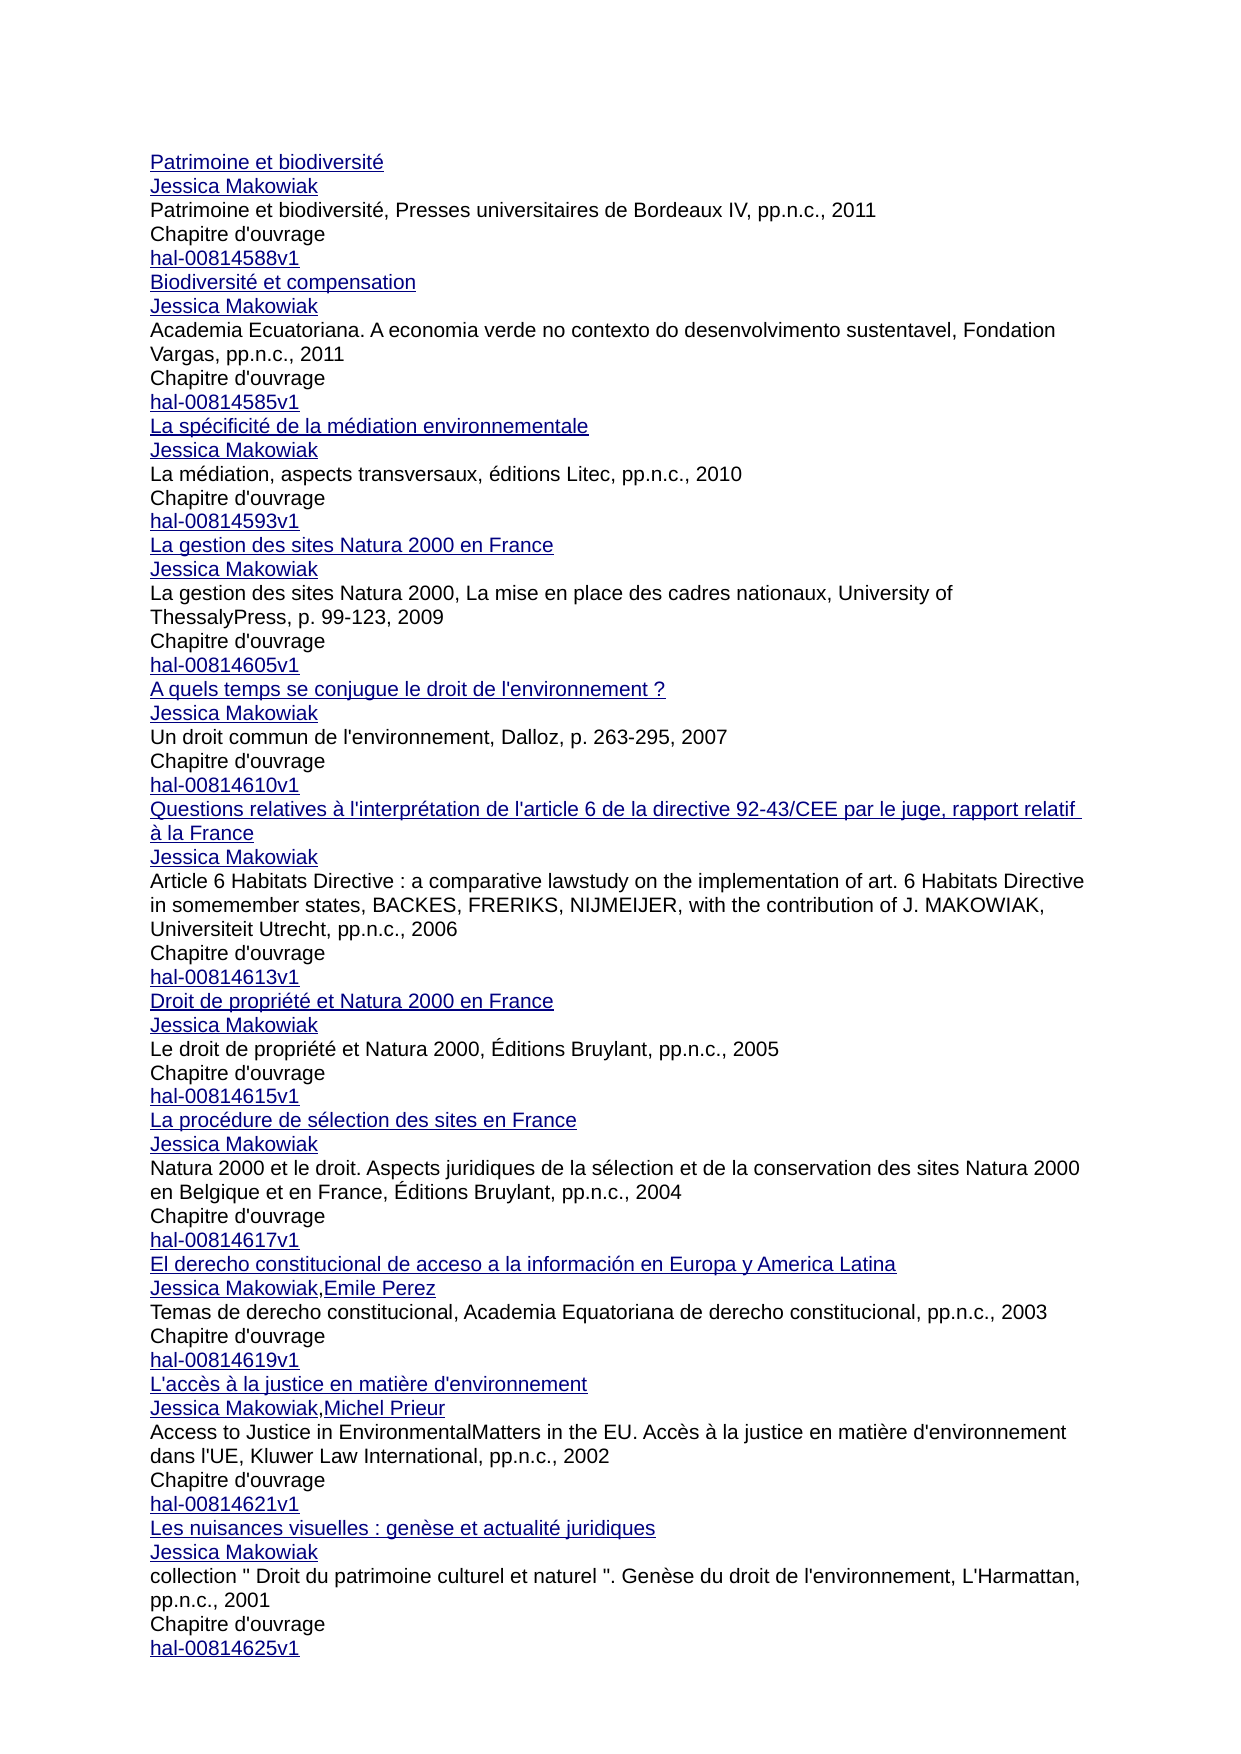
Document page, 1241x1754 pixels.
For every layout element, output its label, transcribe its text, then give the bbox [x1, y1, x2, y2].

table_cell Les nuisances visuelles : genèse et actualité juridiques Jessica Makowiak collection " Droit du patrimoine culturel et naturel ". Genèse du droit de l'environnement, L'Harmattan, pp.n.c., 2001 Chapitre d'ouvrage hal-00814625v1 [150, 1516, 1090, 1659]
table_cell El derecho constitucional de acceso a la información en Europa y America Latina Jessica Makowiak,Emile Perez Temas de derecho constitucional, Academia Equatoriana de derecho constitucional, pp.n.c., 2003 Chapitre d'ouvrage hal-00814619v1 [150, 1252, 1090, 1372]
table_cell La spécificité de la médiation environnementale Jessica Makowiak La médiation, aspects transversaux, éditions Litec, pp.n.c., 2010 Chapitre d'ouvrage hal-00814593v1 [150, 414, 1090, 533]
table_cell Droit de propriété et Natura 2000 en France Jessica Makowiak Le droit de propriété et Natura 2000, Éditions Bruylant, pp.n.c., 2005 Chapitre d'ouvrage hal-00814615v1 [150, 989, 1090, 1108]
table_cell La gestion des sites Natura 2000 en France Jessica Makowiak La gestion des sites Natura 2000, La mise en place des cadres nationaux, University of ThessalyPress, p. 99-123, 2009 Chapitre d'ouvrage hal-00814605v1 [150, 533, 1090, 677]
table_cell A quels temps se conjugue le droit de l'environnement ? Jessica Makowiak Un droit commun de l'environnement, Dalloz, p. 263-295, 2007 Chapitre d'ouvrage hal-00814610v1 [150, 677, 1090, 797]
table_cell La procédure de sélection des sites en France Jessica Makowiak Natura 2000 et le droit. Aspects juridiques de la sélection et de la conservation des sites Natura 2000 en Belgique et en France, Éditions Bruylant, pp.n.c., 2004 Chapitre d'ouvrage hal-00814617v1 [150, 1108, 1090, 1252]
table_cell L'accès à la justice en matière d'environnement Jessica Makowiak,Michel Prieur Access to Justice in EnvironmentalMatters in the EU. Accès à la justice en matière d'environnement dans l'UE, Kluwer Law International, pp.n.c., 2002 Chapitre d'ouvrage hal-00814621v1 [150, 1372, 1090, 1516]
table_cell Patrimoine et biodiversité Jessica Makowiak Patrimoine et biodiversité, Presses universitaires de Bordeaux IV, pp.n.c., 2011 Chapitre d'ouvrage hal-00814588v1 [150, 150, 1090, 270]
table_cell Biodiversité et compensation Jessica Makowiak Academia Ecuatoriana. A economia verde no contexto do desenvolvimento sustentavel, Fondation Vargas, pp.n.c., 2011 Chapitre d'ouvrage hal-00814585v1 [150, 270, 1090, 413]
table_cell Questions relatives à l'interprétation de l'article 6 de la directive 92-43/CEE par le juge, rapport relatif à la France Jessica Makowiak Article 6 Habitats Directive : a comparative lawstudy on the implementation of art. 6 Habitats Directive in somemember states, BACKES, FRERIKS, NIJMEIJER, with the contribution of J. MAKOWIAK, Universiteit Utrecht, pp.n.c., 2006 Chapitre d'ouvrage hal-00814613v1 [150, 797, 1090, 988]
